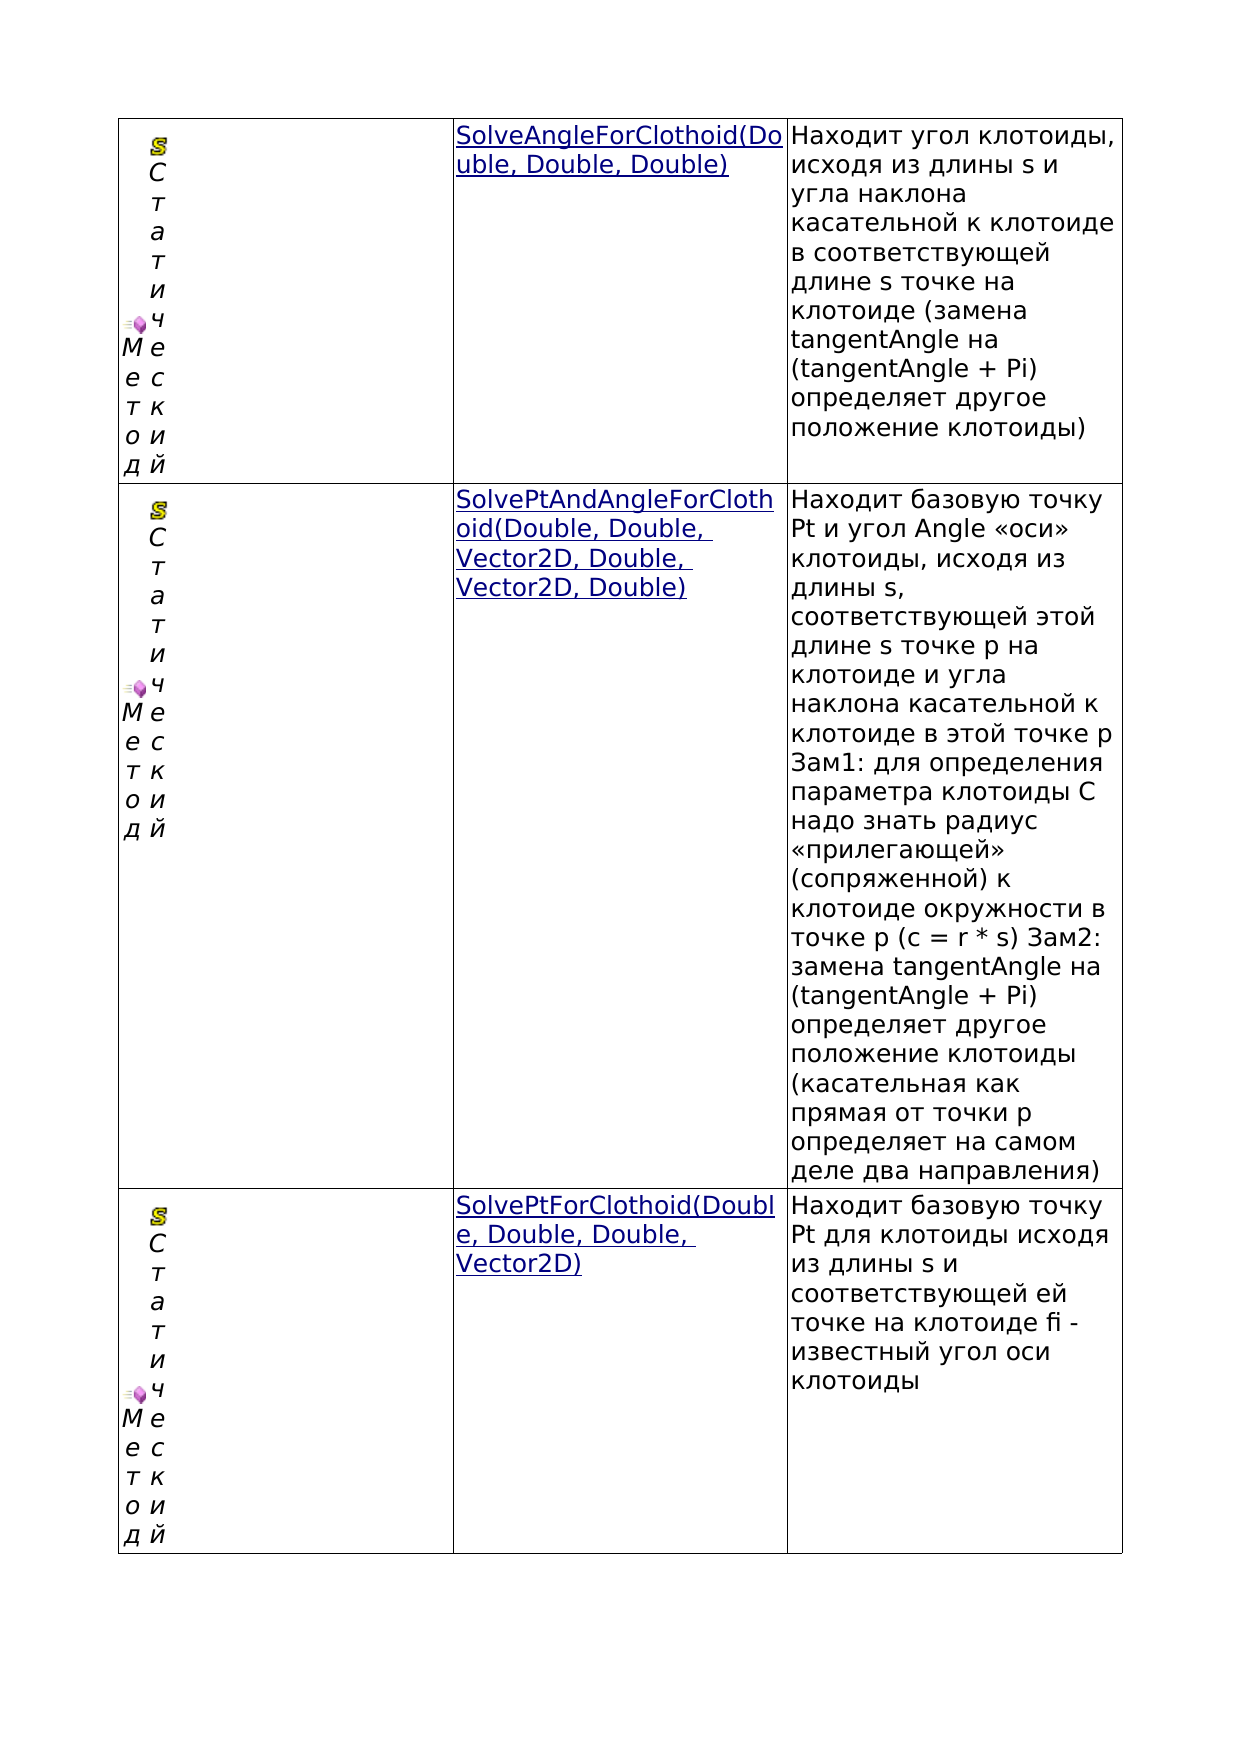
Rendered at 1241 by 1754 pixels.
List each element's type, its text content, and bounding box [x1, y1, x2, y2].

picture [146, 133, 172, 159]
table_cell Находит угол клотоиды, исходя из длины s и угла наклона касательной к клотоиде в соответствующей длине s точке на клотоиде (замена tangentAngle на (tangentAngle + Pi) определяет другое положение клотоиды) [788, 119, 1122, 482]
picture [121, 680, 146, 698]
table_cell SolvePtForClothoid(Double, Double, Double, Vector2D) [454, 1189, 787, 1553]
picture [146, 1203, 172, 1229]
table_cell Находит базовую точку Pt для клотоиды исходя из длины s и соответствующей ей точке на клотоиде fi - известный угол оси клотоиды [788, 1189, 1122, 1553]
table_cell Находит базовую точку Pt и угол Angle «оси» клотоиды, исходя из длины s, соответствующей этой длине s точке p на клотоиде и угла наклона касательной к клотоиде в этой точке p Зам1: для определения параметра клотоиды С надо знать радиус «прилегающей» (сопряженной) к клотоиде окружности в точке p (с = r * s) Зам2: замена tangentAngle на (tangentAngle + Pi) определяет другое положение клотоиды (касательная как прямая от точки p определяет на самом деле два направления) [788, 484, 1122, 1188]
table_cell [119, 484, 453, 1188]
picture [121, 316, 146, 334]
table_cell SolveAngleForClothoid(Double, Double, Double) [454, 119, 787, 482]
table_cell [119, 1189, 453, 1553]
table_cell [119, 119, 453, 482]
picture [146, 497, 172, 523]
table_cell SolvePtAndAngleForClothoid(Double, Double, Vector2D, Double, Vector2D, Double) [454, 484, 787, 1188]
picture [121, 1386, 146, 1404]
